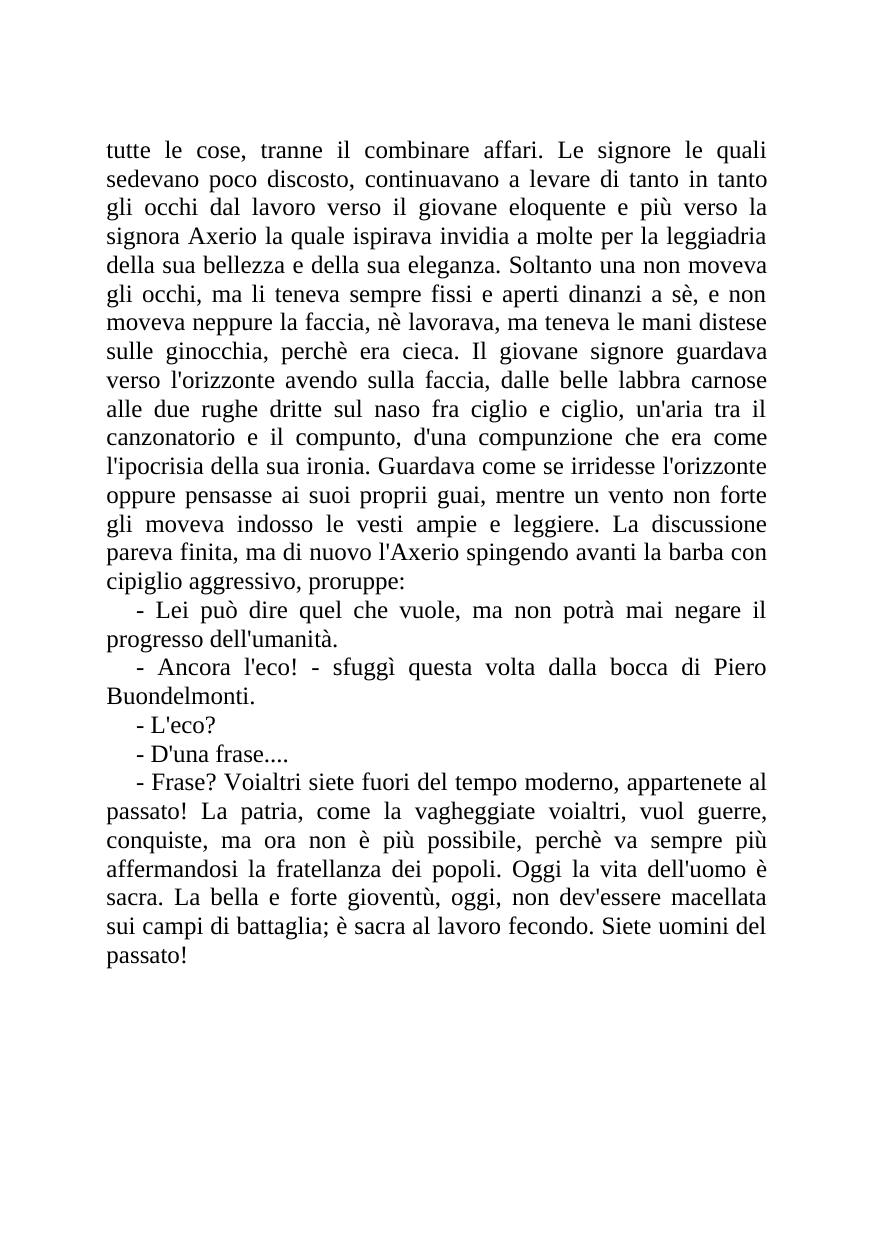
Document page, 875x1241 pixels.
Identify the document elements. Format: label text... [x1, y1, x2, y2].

text - Ancora l'eco! - sfuggì questa volta dalla bocca di Piero Buondelmonti. [106, 652, 768, 710]
text tutte le cose, tranne il combinare affari. Le signore le quali sedevano poco discosto, continuavano a levare di tanto in tanto gli occhi dal lavoro verso il giovane eloquente e più verso la signora Axerio la quale ispirava invidia a molte per la leggiadria della sua bellezza e della sua eleganza. Soltanto una non moveva gli occhi, ma li teneva sempre fissi e aperti dinanzi a sè, e non moveva neppure la faccia, nè lavorava, ma teneva le mani distese sulle ginocchia, perchè era cieca. Il giovane signore guardava verso l'orizzonte avendo sulla faccia, dalle belle labbra carnose alle due rughe dritte sul naso fra ciglio e ciglio, un'aria tra il canzonatorio e il compunto, d'una compunzione che era come l'ipocrisia della sua ironia. Guardava come se irridesse l'orizzonte oppure pensasse ai suoi proprii guai, mentre un vento non forte gli moveva indosso le vesti ampie e leggiere. La discussione pareva finita, ma di nuovo l'Axerio spingendo avanti la barba con cipiglio aggressivo, proruppe: [106, 135, 768, 595]
text - Lei può dire quel che vuole, ma non potrà mai negare il progresso dell'umanità. [106, 595, 768, 652]
text - Frase? Voialtri siete fuori del tempo moderno, appartenete al passato! La patria, come la vagheggiate voialtri, vuol guerre, conquiste, ma ora non è più possibile, perchè va sempre più affermandosi la fratellanza dei popoli. Oggi la vita dell'uomo è sacra. La bella e forte gioventù, oggi, non dev'essere macellata sui campi di battaglia; è sacra al lavoro fecondo. Siete uomini del passato! [106, 767, 768, 969]
text - D'una frase.... [106, 739, 768, 767]
text - L'eco? [106, 710, 768, 739]
